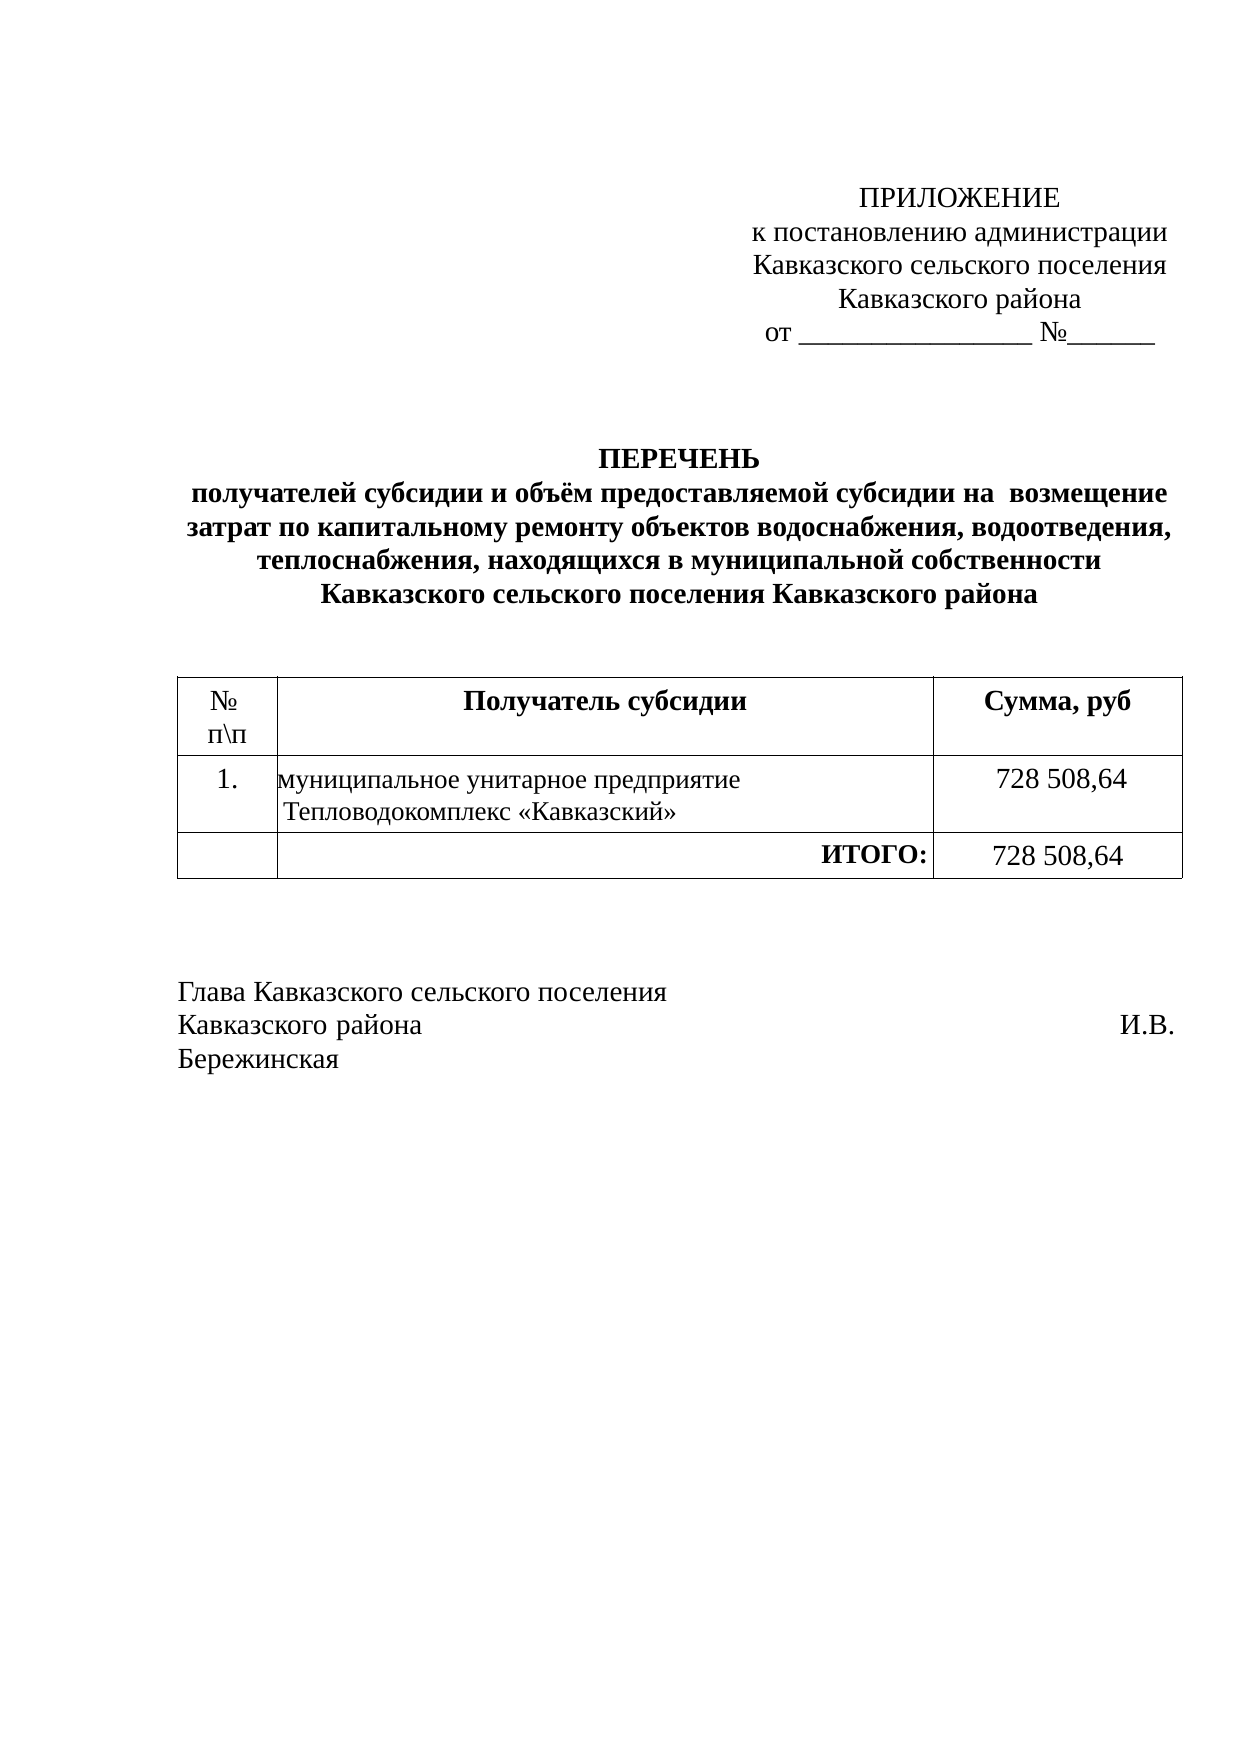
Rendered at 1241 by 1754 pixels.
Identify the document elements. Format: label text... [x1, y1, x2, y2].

table_cell 1. [178, 756, 277, 832]
table_header Сумма, руб [934, 678, 1182, 755]
text от ________________ №______ [177, 314, 1181, 348]
text Кавказского района [177, 281, 1181, 314]
text получателей субсидии и объём предоставляемой субсидии на возмещение затрат по капитальному ремонту объектов водоснабжения, водоотведения, теплоснабжения, находящихся в муниципальной собственности Кавказского сельского поселения Кавказского района [177, 475, 1181, 609]
table_cell ИТОГО: [278, 833, 933, 878]
table_header Получатель субсидии [278, 678, 933, 755]
text Кавказского сельского поселения [177, 247, 1181, 281]
table_cell [178, 833, 277, 878]
table_cell 728 508,64 [934, 833, 1182, 878]
table_header № п\п [178, 678, 277, 755]
table_cell муниципальное унитарное предприятие Тепловодокомплекс «Кавказский» [278, 756, 933, 832]
text ПЕРЕЧЕНЬ [177, 442, 1181, 475]
text ПРИЛОЖЕНИЕ [177, 180, 1181, 214]
text Кавказского района И.В. Бережинская [177, 1007, 1181, 1074]
table_cell 728 508,64 [934, 756, 1182, 832]
text Глава Кавказского сельского поселения [177, 974, 1181, 1007]
text к постановлению администрации [177, 214, 1181, 247]
